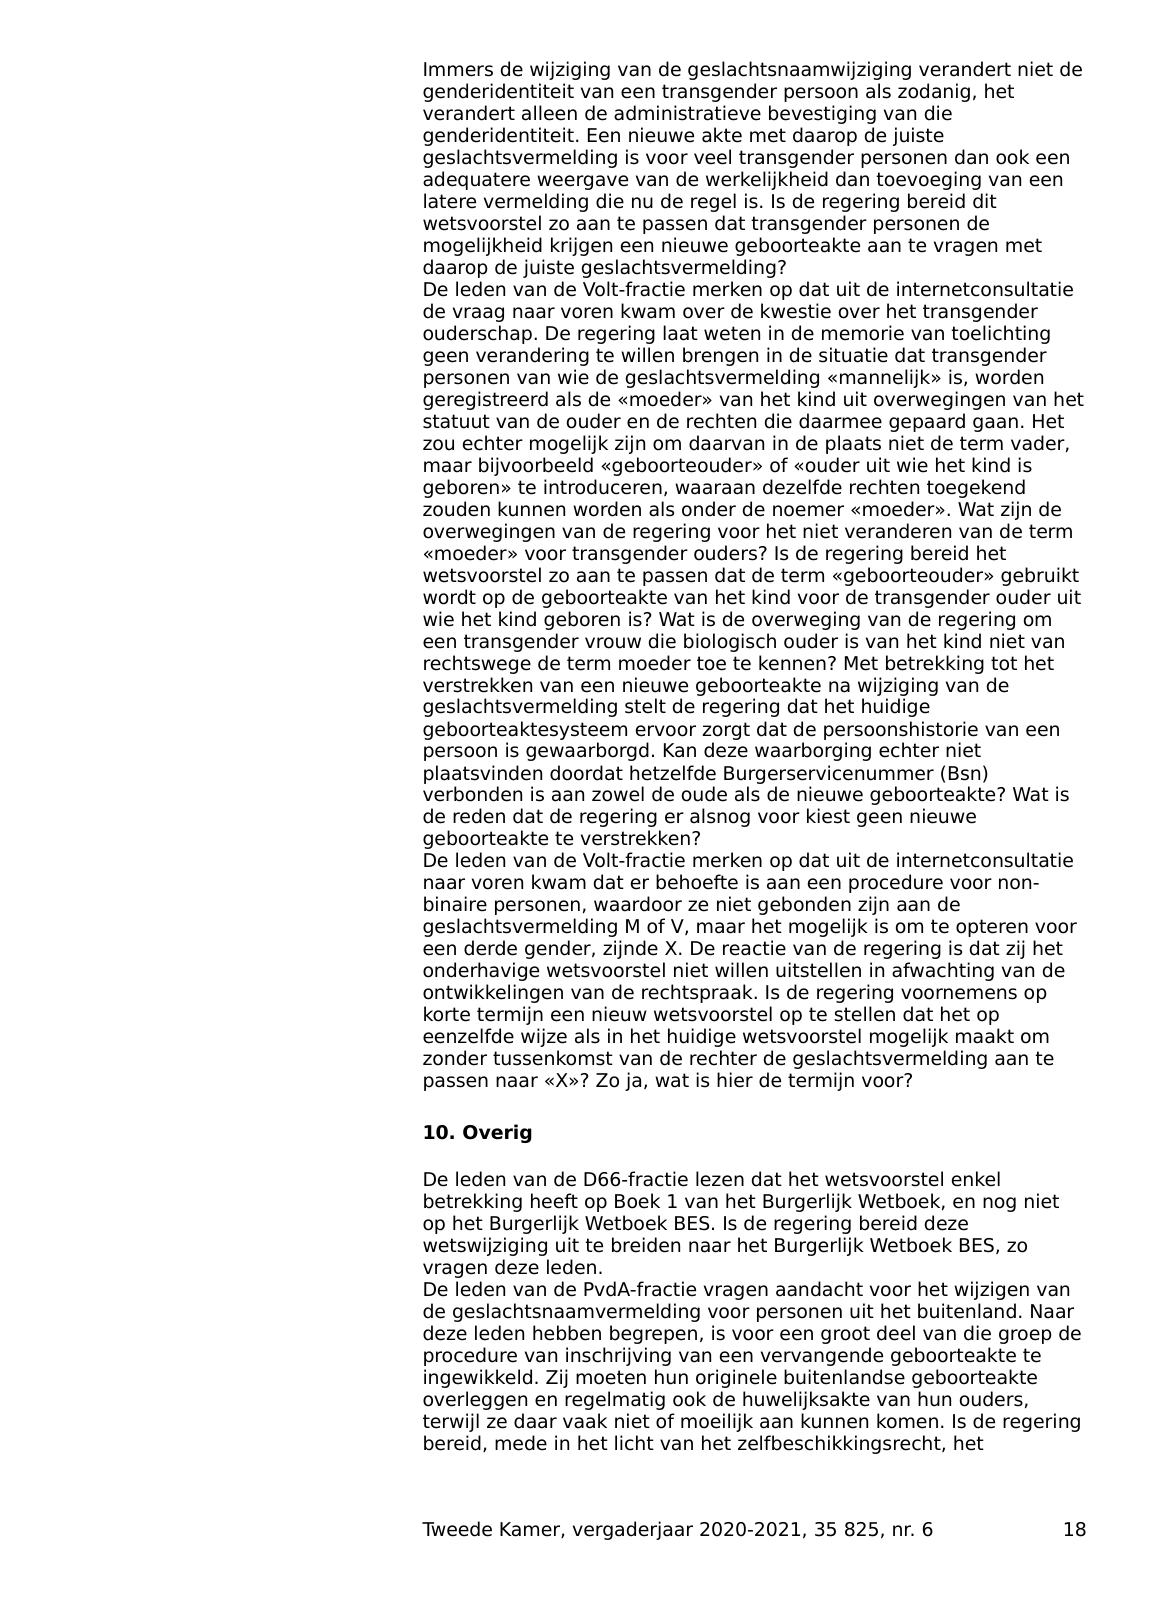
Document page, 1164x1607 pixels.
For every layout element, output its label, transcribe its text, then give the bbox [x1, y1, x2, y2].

subtitle 10. Overig [422, 1122, 1087, 1144]
text De leden van de D66-fractie lezen dat het wetsvoorstel enkel betrekking heeft op Boek 1 van het Burgerlijk Wetboek, en nog niet op het Burgerlijk Wetboek BES. Is de regering bereid deze wetswijziging uit te breiden naar het Burgerlijk Wetboek BES, zo vragen deze leden. [422, 1169, 1087, 1279]
text Immers de wijziging van de geslachtsnaamwijziging verandert niet de genderidentiteit van een transgender persoon als zodanig, het verandert alleen de administratieve bevestiging van die genderidentiteit. Een nieuwe akte met daarop de juiste geslachtsvermelding is voor veel transgender personen dan ook een adequatere weergave van de werkelijkheid dan toevoeging van een latere vermelding die nu de regel is. Is de regering bereid dit wetsvoorstel zo aan te passen dat transgender personen de mogelijkheid krijgen een nieuwe geboorteakte aan te vragen met daarop de juiste geslachtsvermelding? [422, 59, 1087, 279]
text De leden van de PvdA-fractie vragen aandacht voor het wijzigen van de geslachtsnaamvermelding voor personen uit het buitenland. Naar deze leden hebben begrepen, is voor een groot deel van die groep de procedure van inschrijving van een vervangende geboorteakte te ingewikkeld. Zij moeten hun originele buitenlandse geboorteakte overleggen en regelmatig ook de huwelijksakte van hun ouders, terwijl ze daar vaak niet of moeilijk aan kunnen komen. Is de regering bereid, mede in het licht van het zelfbeschikkingsrecht, het [422, 1279, 1087, 1455]
text De leden van de Volt-fractie merken op dat uit de internetconsultatie naar voren kwam dat er behoefte is aan een procedure voor non-binaire personen, waardoor ze niet gebonden zijn aan de geslachtsvermelding M of V, maar het mogelijk is om te opteren voor een derde gender, zijnde X. De reactie van de regering is dat zij het onderhavige wetsvoorstel niet willen uitstellen in afwachting van de ontwikkelingen van de rechtspraak. Is de regering voornemens op korte termijn een nieuw wetsvoorstel op te stellen dat het op eenzelfde wijze als in het huidige wetsvoorstel mogelijk maakt om zonder tussenkomst van de rechter de geslachtsvermelding aan te passen naar «X»? Zo ja, wat is hier de termijn voor? [422, 850, 1087, 1092]
text De leden van de Volt-fractie merken op dat uit de internetconsultatie de vraag naar voren kwam over de kwestie over het transgender ouderschap. De regering laat weten in de memorie van toelichting geen verandering te willen brengen in de situatie dat transgender personen van wie de geslachtsvermelding «mannelijk» is, worden geregistreerd als de «moeder» van het kind uit overwegingen van het statuut van de ouder en de rechten die daarmee gepaard gaan. Het zou echter mogelijk zijn om daarvan in de plaats niet de term vader, maar bijvoorbeeld «geboorteouder» of «ouder uit wie het kind is geboren» te introduceren, waaraan dezelfde rechten toegekend zouden kunnen worden als onder de noemer «moeder». Wat zijn de overwegingen van de regering voor het niet veranderen van de term «moeder» voor transgender ouders? Is de regering bereid het wetsvoorstel zo aan te passen dat de term «geboorteouder» gebruikt wordt op de geboorteakte van het kind voor de transgender ouder uit wie het kind geboren is? Wat is de overweging van de regering om een transgender vrouw die biologisch ouder is van het kind niet van rechtswege de term moeder toe te kennen? Met betrekking tot het verstrekken van een nieuwe geboorteakte na wijziging van de geslachtsvermelding stelt de regering dat het huidige geboorteaktesysteem ervoor zorgt dat de persoonshistorie van een persoon is gewaarborgd. Kan deze waarborging echter niet plaatsvinden doordat hetzelfde Burgerservicenummer (Bsn) verbonden is aan zowel de oude als de nieuwe geboorteakte? Wat is de reden dat de regering er alsnog voor kiest geen nieuwe geboorteakte te verstrekken? [422, 279, 1087, 850]
